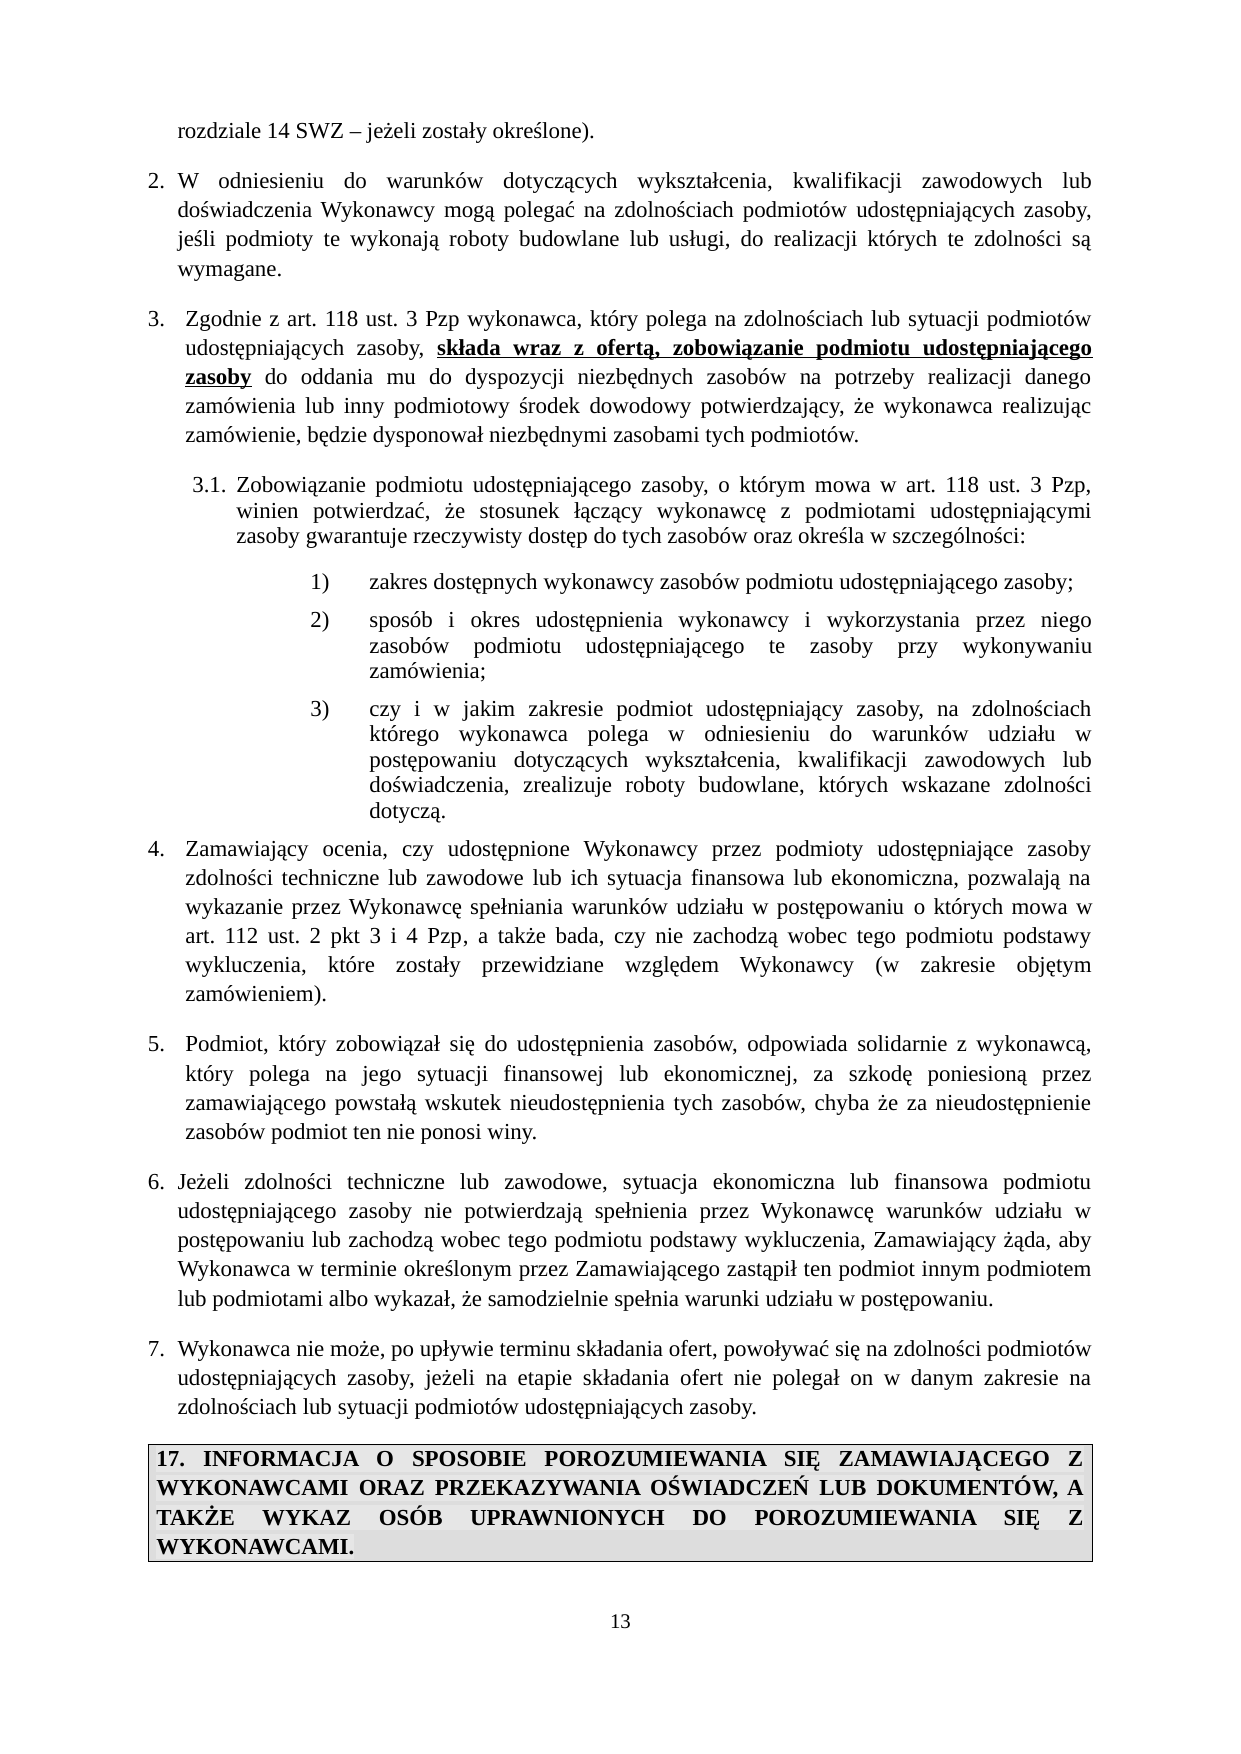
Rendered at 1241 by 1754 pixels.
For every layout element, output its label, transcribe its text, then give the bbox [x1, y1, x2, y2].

list Jeżeli zdolności techniczne lub zawodowe, sytuacja ekonomiczna lub finansowa podmiotu udostępniającego zasoby nie potwierdzają spełnienia przez Wykonawcę warunków udziału w postępowaniu lub zachodzą wobec tego podmiotu podstawy wykluczenia, Zamawiający żąda, aby Wykonawca w terminie określonym przez Zamawiającego zastąpił ten podmiot innym podmiotem lub podmiotami albo wykazał, że samodzielnie spełnia warunki udziału w postępowaniu. [148, 1169, 1093, 1311]
list sposób i okres udostępnienia wykonawcy i wykorzystania przez niego zasobów podmiotu udostępniającego te zasoby przy wykonywaniu zamówienia; [310, 607, 1093, 683]
list Zgodnie z art. 118 ust. 3 Pzp wykonawca, który polega na zdolnościach lub sytuacji podmiotów udostępniających zasoby, składa wraz z ofertą, zobowiązanie podmiotu udostępniającego zasoby do oddania mu do dyspozycji niezbędnych zasobów na potrzeby realizacji danego zamówienia lub inny podmiotowy środek dowodowy potwierdzający, że wykonawca realizując zamówienie, będzie dysponował niezbędnymi zasobami tych podmiotów. [148, 306, 1093, 448]
list czy i w jakim zakresie podmiot udostępniający zasoby, na zdolnościach którego wykonawca polega w odniesieniu do warunków udziału w postępowaniu dotyczących wykształcenia, kwalifikacji zawodowych lub doświadczenia, zrealizuje roboty budowlane, których wskazane zdolności dotyczą. [310, 696, 1093, 823]
list Wykonawca nie może, po upływie terminu składania ofert, powoływać się na zdolności podmiotów udostępniających zasoby, jeżeli na etapie składania ofert nie polegał on w danym zakresie na zdolnościach lub sytuacji podmiotów udostępniających zasoby. [148, 1336, 1093, 1419]
text 17. INFORMACJA O SPOSOBIE POROZUMIEWANIA SIĘ ZAMAWIAJĄCEGO Z WYKONAWCAMI ORAZ PRZEKAZYWANIA OŚWIADCZEŃ LUB DOKUMENTÓW, A TAKŻE WYKAZ OSÓB UPRAWNIONYCH DO POROZUMIEWANIA SIĘ Z WYKONAWCAMI. [149, 1445, 1092, 1561]
list Zamawiający ocenia, czy udostępnione Wykonawcy przez podmioty udostępniające zasoby zdolności techniczne lub zawodowe lub ich sytuacja finansowa lub ekonomiczna, pozwalają na wykazanie przez Wykonawcę spełniania warunków udziału w postępowaniu o których mowa w art. 112 ust. 2 pkt 3 i 4 Pzp, a także bada, czy nie zachodzą wobec tego podmiotu podstawy wykluczenia, które zostały przewidziane względem Wykonawcy (w zakresie objętym zamówieniem). [148, 836, 1093, 1007]
list zakres dostępnych wykonawcy zasobów podmiotu udostępniającego zasoby; [310, 569, 1093, 595]
list Zobowiązanie podmiotu udostępniającego zasoby, o którym mowa w art. 118 ust. 3 Pzp, winien potwierdzać, że stosunek łączący wykonawcę z podmiotami udostępniającymi zasoby gwarantuje rzeczywisty dostęp do tych zasobów oraz określa w szczególności: [192, 472, 1093, 548]
list rozdziale 14 SWZ – jeżeli zostały określone). [148, 118, 1093, 143]
list W odniesieniu do warunków dotyczących wykształcenia, kwalifikacji zawodowych lub doświadczenia Wykonawcy mogą polegać na zdolnościach podmiotów udostępniających zasoby, jeśli podmioty te wykonają roboty budowlane lub usługi, do realizacji których te zdolności są wymagane. [148, 168, 1093, 281]
list Podmiot, który zobowiązał się do udostępnienia zasobów, odpowiada solidarnie z wykonawcą, który polega na jego sytuacji finansowej lub ekonomicznej, za szkodę poniesioną przez zamawiającego powstałą wskutek nieudostępnienia tych zasobów, chyba że za nieudostępnienie zasobów podmiot ten nie ponosi winy. [148, 1031, 1093, 1144]
